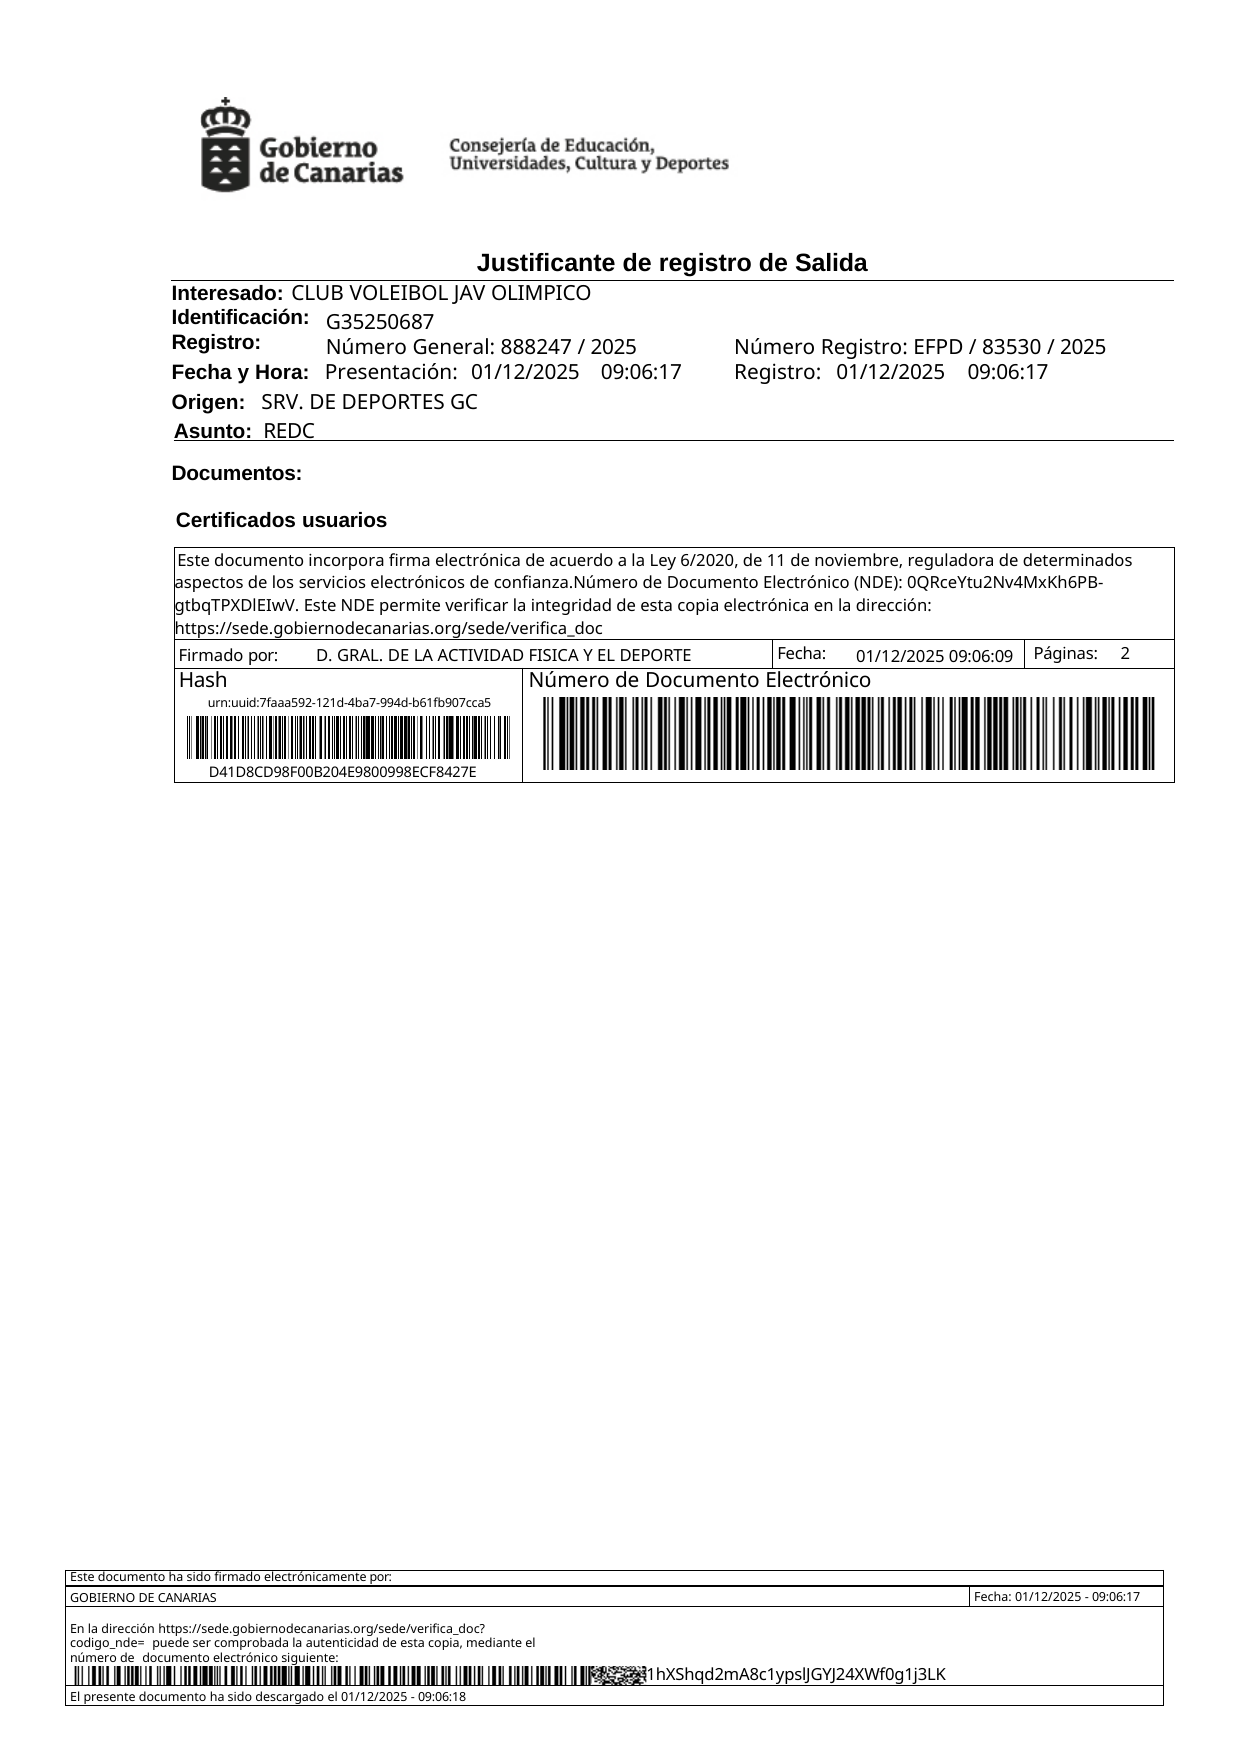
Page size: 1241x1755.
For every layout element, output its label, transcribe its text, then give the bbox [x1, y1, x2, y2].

table_cell En la dirección https://sede.gobiernodecanarias.org/sede/verifica_doc?codigo_nde= puede ser comprobada la autenticidad de esta copia, mediante el número de documento electrónico siguiente: 1hXShqd2mA8c1ypslJGYJ24XWf0g1j3LK [66, 1607, 1163, 1685]
text G35250687 [326, 307, 1182, 336]
text Origen: SRV. DE DEPORTES GC [171, 387, 1182, 415]
table_cell El presente documento ha sido descargado el 01/12/2025 - 09:06:18 [66, 1686, 1163, 1705]
text Identificación: Registro: [171, 305, 313, 353]
table_cell Número de Documento Electrónico [523, 669, 1174, 782]
table_header Este documento incorpora firma electrónica de acuerdo a la Ley 6/2020, de 11 de noviembre, reguladora de determinados aspectos de los servicios electrónicos de confianza.Número de Documento Electrónico (NDE): 0QRceYtu2Nv4MxKh6PB-gtbqTPXDlEIwV. Este NDE permite verificar la integridad de esta copia electrónica en la dirección: https://sede.gobiernodecanarias.org/sede/verifica_doc [175, 548, 1174, 639]
table_cell Fecha: 01/12/2025 - 09:06:17 [970, 1587, 1163, 1606]
text Justificante de registro de Salida [477, 248, 1182, 277]
table_header Este documento ha sido firmado electrónicamente por: [66, 1571, 1163, 1585]
table_cell Hash urn:uuid:7faaa592-121d-4ba7-994d-b61fb907cca5 D41D8CD98F00B204E9800998ECF8427E [175, 669, 522, 782]
table_cell GOBIERNO DE CANARIAS [66, 1587, 969, 1606]
text Documentos: [171, 460, 1182, 484]
table_cell Fecha: 01/12/2025 09:06:09 [773, 640, 1024, 667]
text Asunto: REDC [173, 416, 1182, 445]
table_cell Páginas: 2 [1025, 640, 1174, 667]
text Número General: 888247 / 2025 Número Registro: EFPD / 83530 / 2025 [326, 337, 1182, 359]
text Interesado: CLUB VOLEIBOL JAV OLIMPICO [171, 282, 1182, 305]
table_cell Firmado por: D. GRAL. DE LA ACTIVIDAD FISICA Y EL DEPORTE [175, 640, 772, 667]
text Fecha y Hora: Presentación: 01/12/2025 09:06:17 Registro: 01/12/2025 09:06:17 [171, 362, 1182, 384]
text Certificados usuarios [176, 508, 1182, 532]
